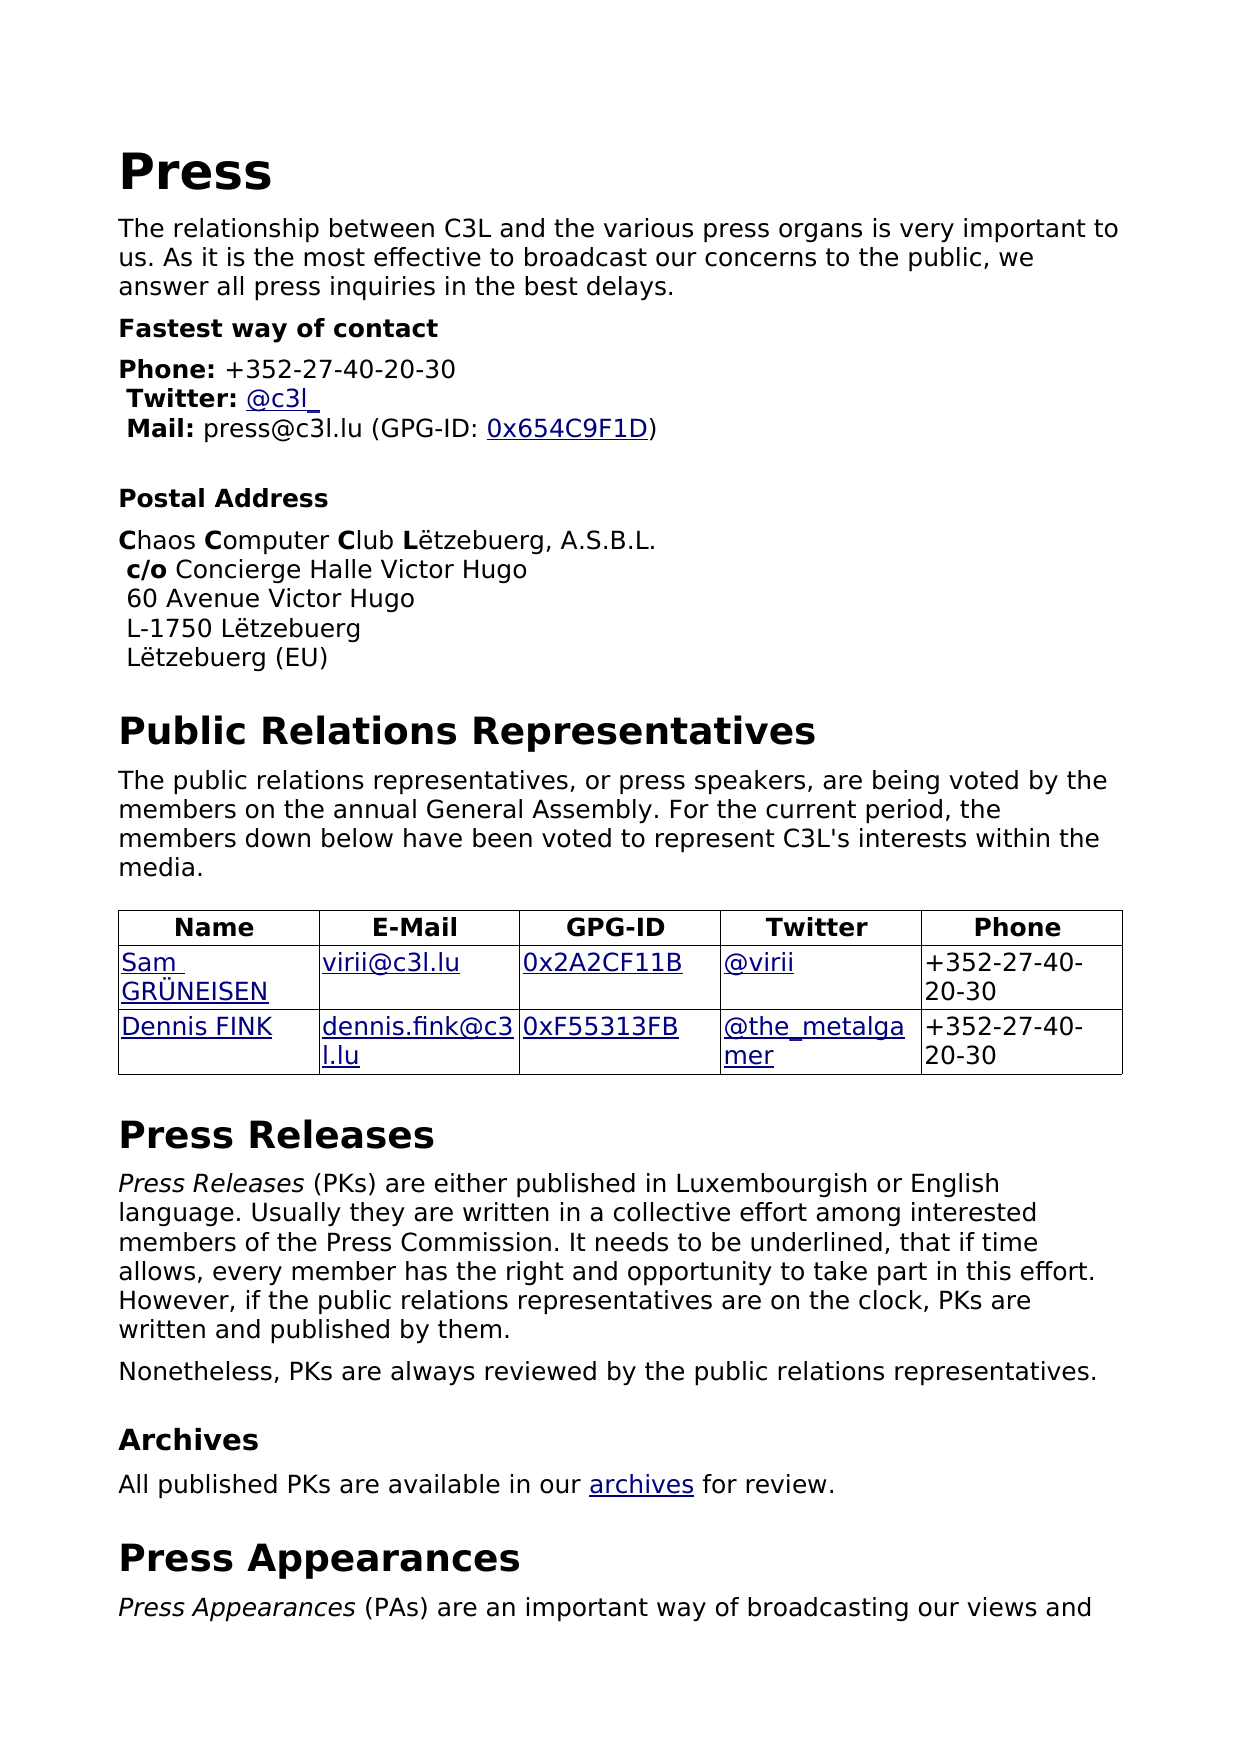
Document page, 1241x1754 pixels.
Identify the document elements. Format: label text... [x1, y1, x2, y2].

text Fastest way of contact [118, 314, 1122, 343]
table_cell Dennis FINK [119, 1010, 319, 1073]
subtitle Press Appearances [118, 1537, 1122, 1580]
table_header E-Mail [320, 911, 519, 945]
subtitle Archives [118, 1424, 1122, 1458]
text The public relations representatives, or press speakers, are being voted by the members on the annual General Assembly. For the current period, the members down below have been voted to represent C3L's interests within the media. [118, 766, 1122, 882]
table_cell @virii [721, 946, 921, 1009]
text Chaos Computer Club Lëtzebuerg, A.S.B.L. c/o Concierge Halle Victor Hugo 60 Avenue Victor Hugo L-1750 Lëtzebuerg Lëtzebuerg (EU) [118, 526, 1122, 672]
subtitle Press [118, 143, 1122, 201]
table_header GPG-ID [520, 911, 720, 945]
table_header Twitter [721, 911, 921, 945]
text Phone: +352-27-40-20-30 Twitter: @c3l_ Mail: press@c3l.lu (GPG-ID: 0x654C9F1D) [118, 356, 1122, 472]
text Press Releases (PKs) are either published in Luxembourgish or English language. Usually they are written in a collective effort among interested members of the Press Commission. It needs to be underlined, that if time allows, every member has the right and opportunity to take part in this effort. However, if the public relations representatives are on the clock, PKs are written and published by them. [118, 1169, 1122, 1344]
table_header Phone [922, 911, 1122, 945]
text Press Appearances (PAs) are an important way of broadcasting our views and [118, 1593, 1122, 1622]
table_cell dennis.fink@c3l.lu [320, 1010, 519, 1073]
subtitle Press Releases [118, 1113, 1122, 1157]
text Postal Address [118, 485, 1122, 514]
table_cell 0x2A2CF11B [520, 946, 720, 1009]
text Nonetheless, PKs are always reviewed by the public relations representatives. [118, 1357, 1122, 1386]
table_cell +352-27-40-20-30 [922, 1010, 1122, 1073]
text All published PKs are available in our archives for review. [118, 1470, 1122, 1499]
table_cell @the_metalgamer [721, 1010, 921, 1073]
table_cell 0xF55313FB [520, 1010, 720, 1073]
table_cell +352-27-40-20-30 [922, 946, 1122, 1009]
table_header Name [119, 911, 319, 945]
table_cell virii@c3l.lu [320, 946, 519, 1009]
subtitle Public Relations Representatives [118, 710, 1122, 753]
table_cell Sam GRÜNEISEN [119, 946, 319, 1009]
text The relationship between C3L and the various press organs is very important to us. As it is the most effective to broadcast our concerns to the public, we answer all press inquiries in the best delays. [118, 214, 1122, 301]
